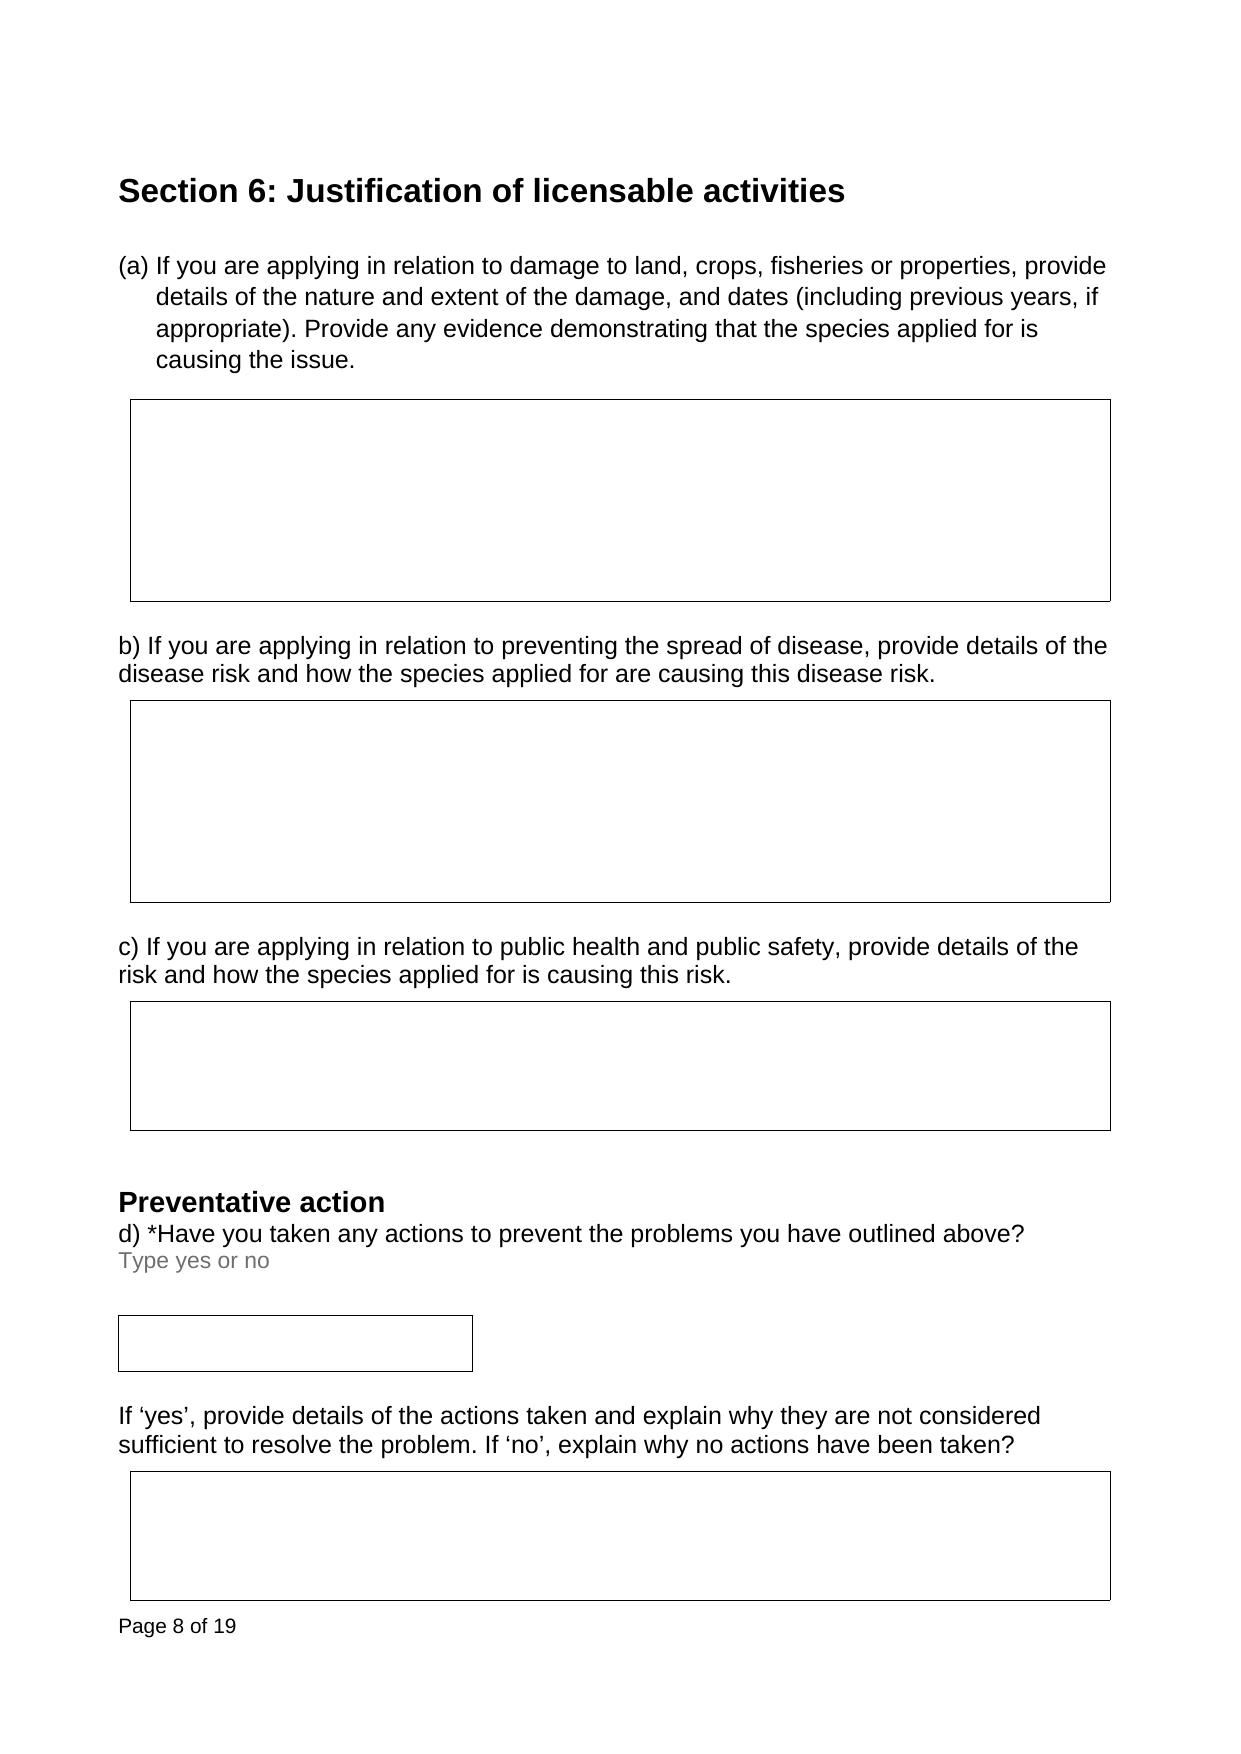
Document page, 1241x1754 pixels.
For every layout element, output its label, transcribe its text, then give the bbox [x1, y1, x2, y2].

list If you are applying in relation to damage to land, crops, fisheries or properties, provide details of the nature and extent of the damage, and dates (including previous years, if appropriate). Provide any evidence demonstrating that the species applied for is causing the issue. [118, 249, 1122, 374]
text b) If you are applying in relation to preventing the spread of disease, provide details of the disease risk and how the species applied for are causing this disease risk. [118, 631, 1122, 688]
text Type yes or no [118, 1247, 1122, 1274]
text If ‘yes’, provide details of the actions taken and explain why they are not considered sufficient to resolve the problem. If ‘no’, explain why no actions have been taken? [118, 1401, 1122, 1459]
text c) If you are applying in relation to public health and public safety, provide details of the risk and how the species applied for is causing this risk. [118, 932, 1122, 989]
text d) *Have you taken any actions to prevent the problems you have outlined above? [118, 1219, 1122, 1247]
subtitle Preventative action [118, 1185, 1122, 1219]
subtitle Section 6: Justification of licensable activities [118, 166, 1122, 212]
